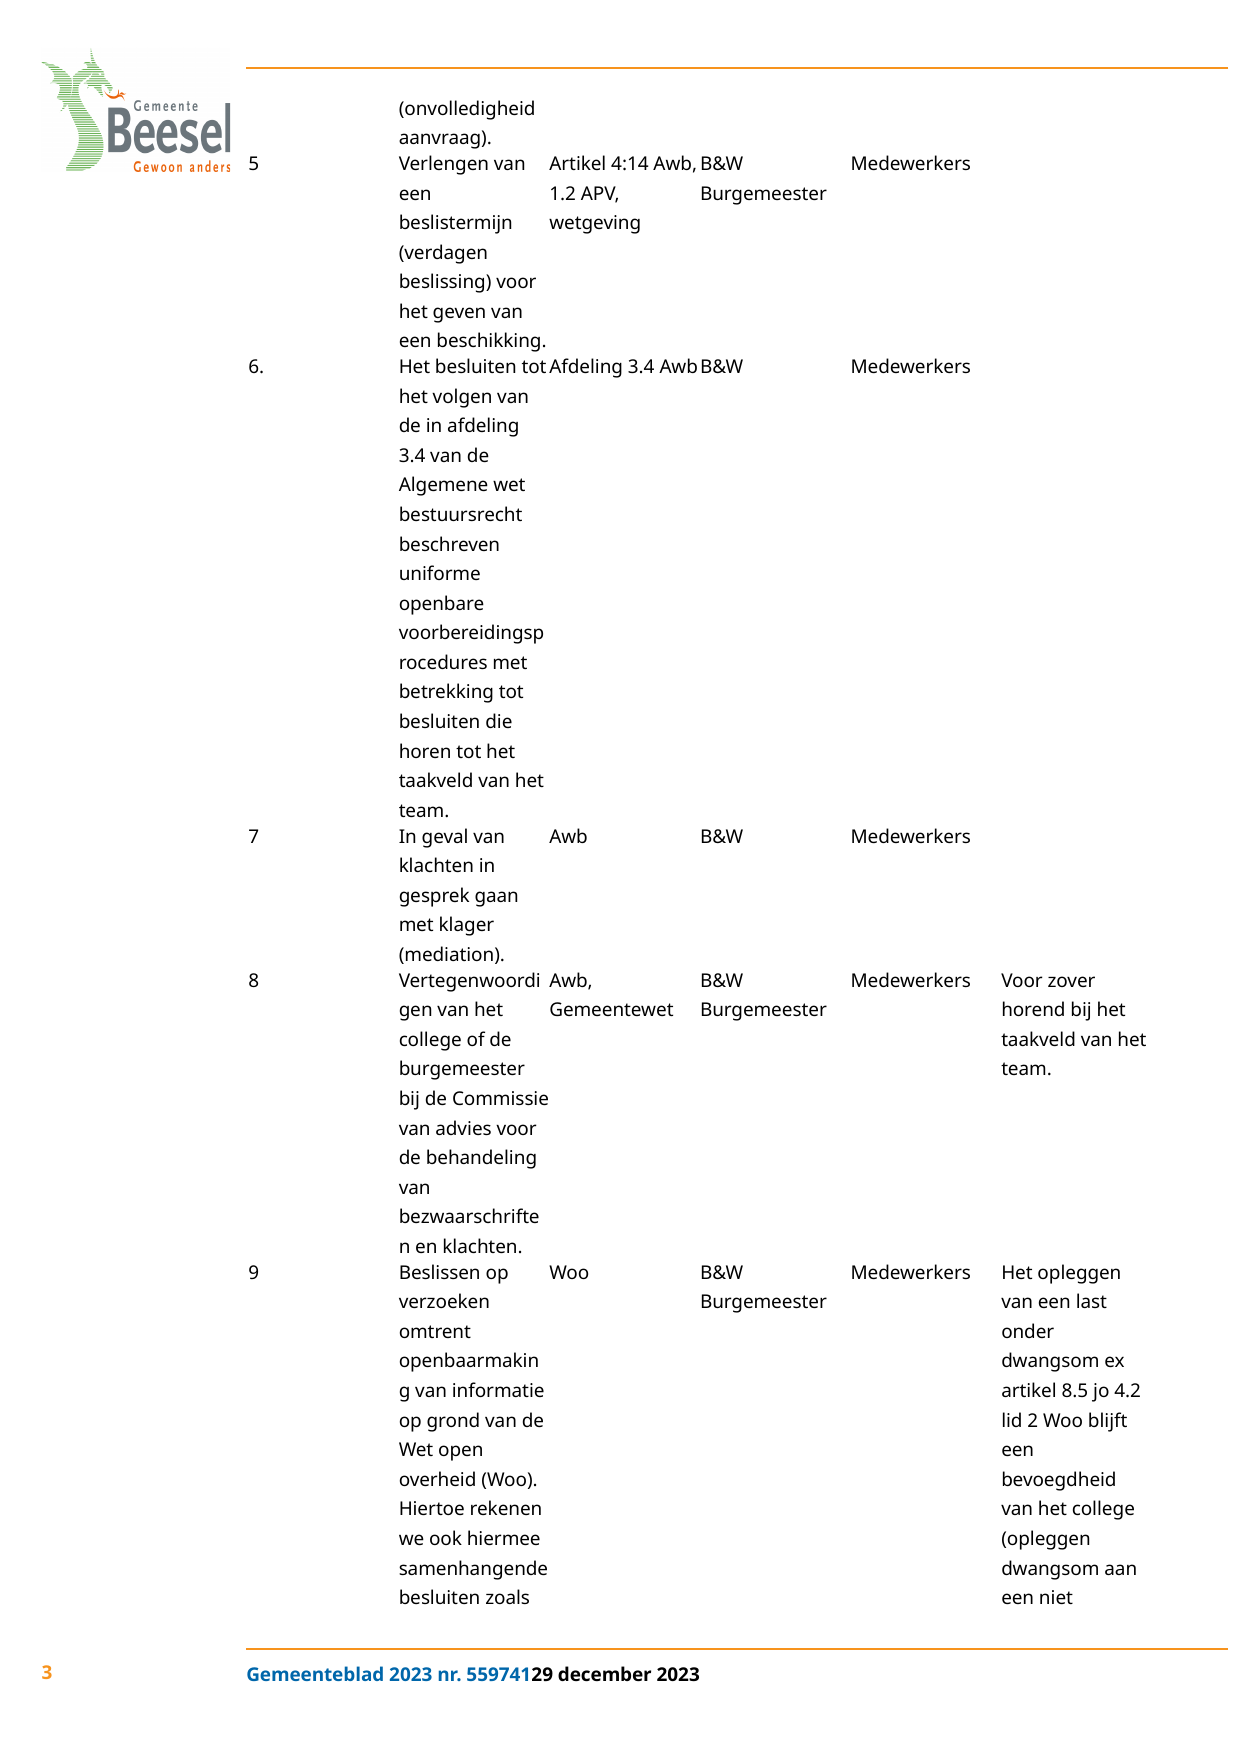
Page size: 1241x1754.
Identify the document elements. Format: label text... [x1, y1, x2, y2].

table_cell [1001, 150, 1152, 353]
table_cell Afdeling 3.4 Awb [549, 353, 700, 823]
table_cell B&W [700, 353, 850, 823]
table_cell [248, 95, 398, 150]
table_cell [1001, 353, 1152, 823]
table_cell [1001, 823, 1152, 967]
table_cell Beslissen op verzoeken omtrent openbaarmaking van informatie op grond van de Wet open overheid (Woo). Hiertoe rekenen we ook hiermee samenhangende besluiten zoals [399, 1259, 549, 1610]
table_cell Verlengen van een beslistermijn (verdagen beslissing) voor het geven van een beschikking. [399, 150, 549, 353]
table_cell 7 [248, 823, 398, 967]
table_cell Medewerkers [850, 823, 1001, 967]
table_cell Awb, Gemeentewet [549, 967, 700, 1259]
table_cell [700, 95, 850, 150]
table_cell Vertegenwoordigen van het college of de burgemeester bij de Commissie van advies voor de behandeling van bezwaarschriften en klachten. [399, 967, 549, 1259]
table_cell Voor zover horend bij het taakveld van het team. [1001, 967, 1152, 1259]
table_cell Woo [549, 1259, 700, 1610]
table_cell [549, 95, 700, 150]
table_cell In geval van klachten in gesprek gaan met klager (mediation). [399, 823, 549, 967]
table_cell Medewerkers [850, 1259, 1001, 1610]
table_cell Awb [549, 823, 700, 967]
table_cell 5 [248, 150, 398, 353]
table_cell Het opleggen van een last onder dwangsom ex artikel 8.5 jo 4.2 lid 2 Woo blijft een bevoegdheid van het college (opleggen dwangsom aan een niet [1001, 1259, 1152, 1610]
table_cell B&W [700, 823, 850, 967]
table_cell B&W Burgemeester [700, 967, 850, 1259]
table_cell [1001, 95, 1152, 150]
table_cell Medewerkers [850, 967, 1001, 1259]
table_cell B&W Burgemeester [700, 150, 850, 353]
table_cell (onvolledigheid aanvraag). [399, 95, 549, 150]
table_cell Het besluiten tot het volgen van de in afdeling 3.4 van de Algemene wet bestuursrecht beschreven uniforme openbare voorbereidingsprocedures met betrekking tot besluiten die horen tot het taakveld van het team. [399, 353, 549, 823]
table_cell 9 [248, 1259, 398, 1610]
table_cell Medewerkers [850, 353, 1001, 823]
table_cell 6. [248, 353, 398, 823]
picture [41, 47, 231, 172]
table_cell 8 [248, 967, 398, 1259]
table_cell Artikel 4:14 Awb, 1.2 APV, wetgeving [549, 150, 700, 353]
table_cell [850, 95, 1001, 150]
table_cell B&W Burgemeester [700, 1259, 850, 1610]
table_cell Medewerkers [850, 150, 1001, 353]
